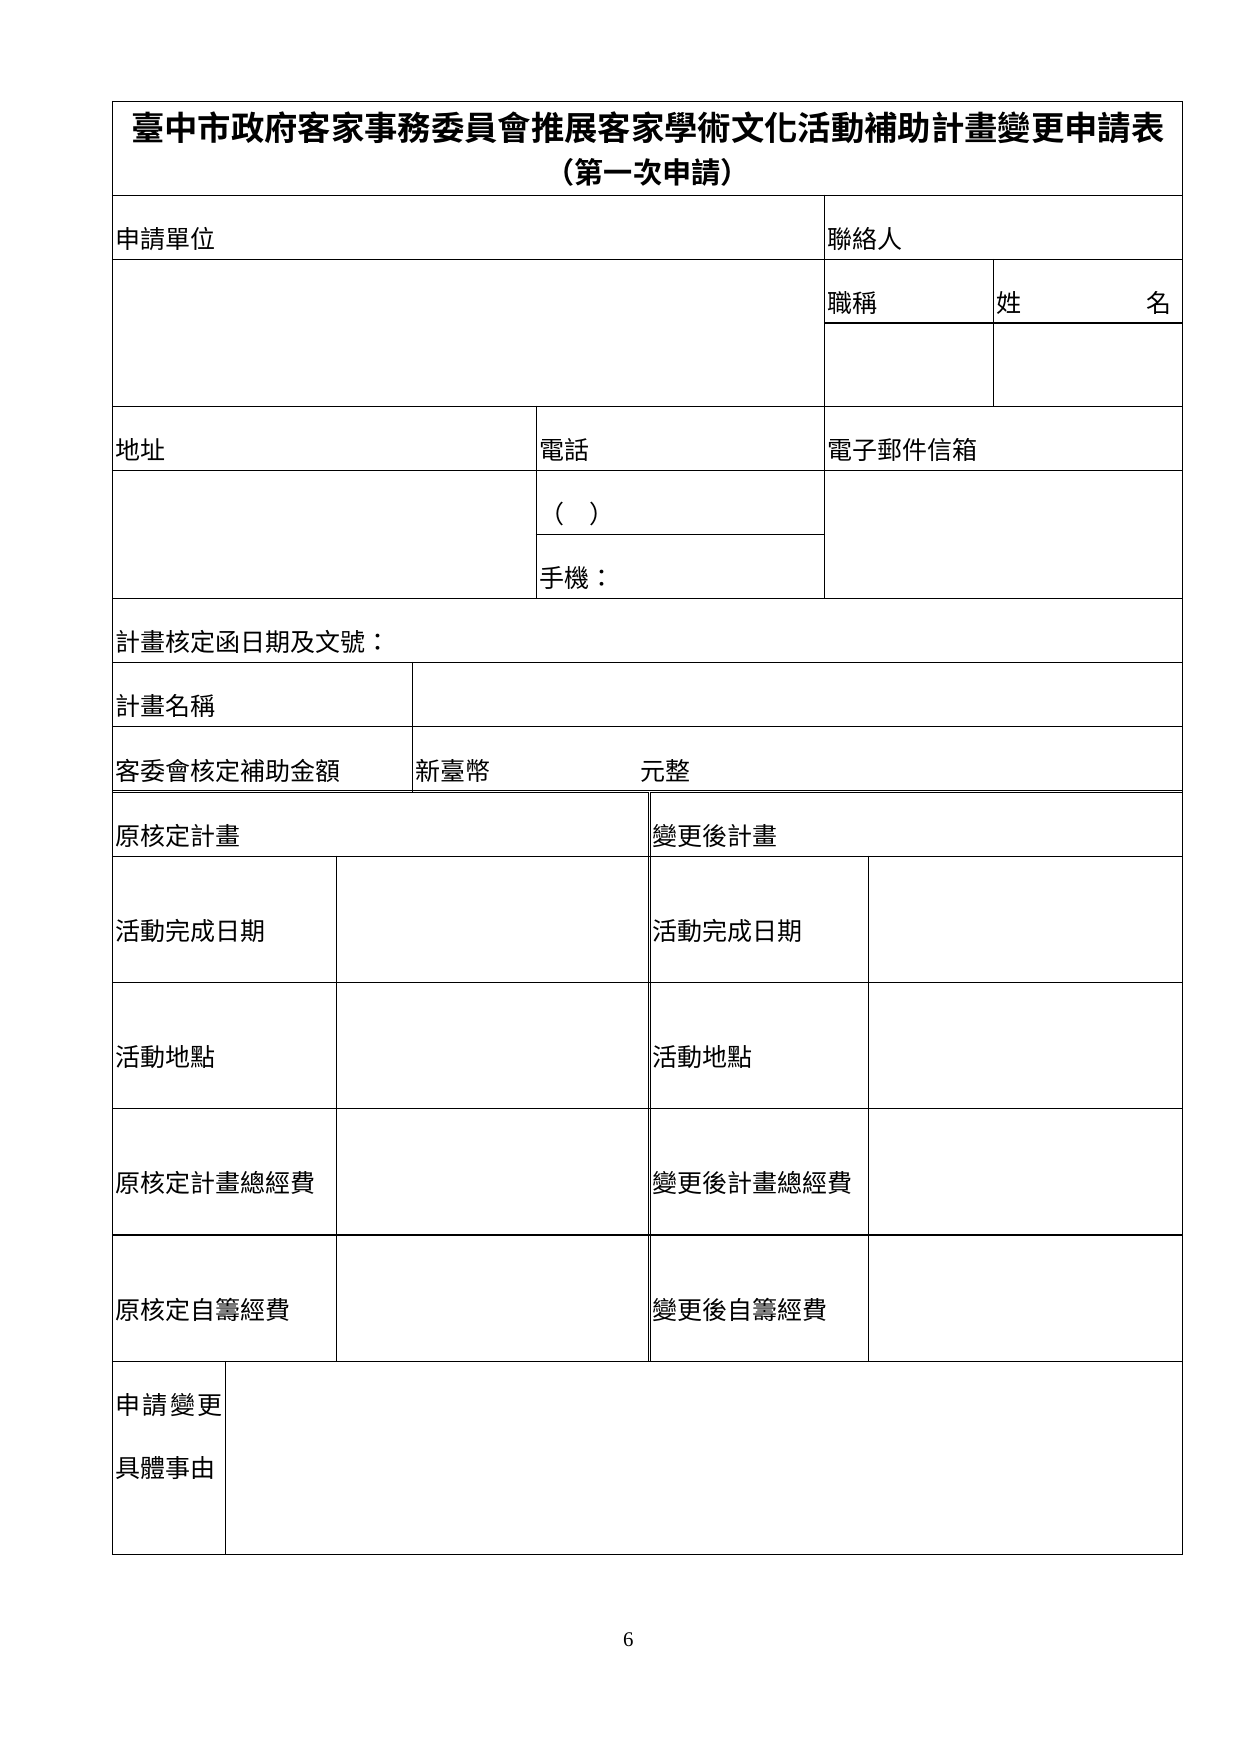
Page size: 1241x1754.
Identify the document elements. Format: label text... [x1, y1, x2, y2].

table_cell 原核定自籌經費 [113, 1236, 336, 1361]
table_cell [337, 983, 648, 1108]
table_cell 計畫名稱 [113, 663, 412, 726]
table_cell [869, 983, 1182, 1108]
table_cell 姓 名 [994, 260, 1182, 322]
table_cell 原核定計畫總經費 [113, 1109, 336, 1234]
table_cell 申請單位 [113, 196, 824, 259]
table_cell 變更後自籌經費 [651, 1236, 868, 1361]
table_cell [413, 663, 1182, 726]
table_header 臺中市政府客家事務委員會推展客家學術文化活動補助計畫變更申請表 （第一次申請） [113, 102, 1182, 194]
table_cell 活動地點 [113, 983, 336, 1108]
table_cell [113, 260, 824, 406]
table_cell 地址 [113, 407, 536, 469]
table_cell 新臺幣 元整 [413, 727, 1182, 790]
table_cell [869, 1109, 1182, 1234]
table_cell （ ） [537, 471, 824, 534]
table_cell 變更後計畫總經費 [651, 1109, 868, 1234]
table_cell 申請變更具體事由 [113, 1362, 225, 1554]
table_cell 客委會核定補助金額 [113, 727, 412, 790]
table_cell [337, 1109, 648, 1234]
table_cell 活動完成日期 [651, 857, 868, 982]
table_cell 變更後計畫 [651, 793, 1182, 856]
table_cell 電子郵件信箱 [825, 407, 1182, 469]
table_cell [337, 857, 648, 982]
table_cell 聯絡人 [825, 196, 1182, 259]
table_cell 活動完成日期 [113, 857, 336, 982]
table_cell 電話 [537, 407, 824, 469]
table_cell [825, 324, 993, 406]
table_cell [226, 1362, 1182, 1554]
table_cell [994, 324, 1182, 406]
table_cell [337, 1236, 648, 1361]
table_cell 手機： [537, 535, 824, 598]
table_cell 職稱 [825, 260, 993, 322]
table_cell 原核定計畫 [113, 793, 648, 856]
table_cell 計畫核定函日期及文號： [113, 599, 1182, 662]
table_cell [869, 1236, 1182, 1361]
table_cell [869, 857, 1182, 982]
table_cell [825, 471, 1182, 598]
table_cell 活動地點 [651, 983, 868, 1108]
table_cell [113, 471, 536, 598]
